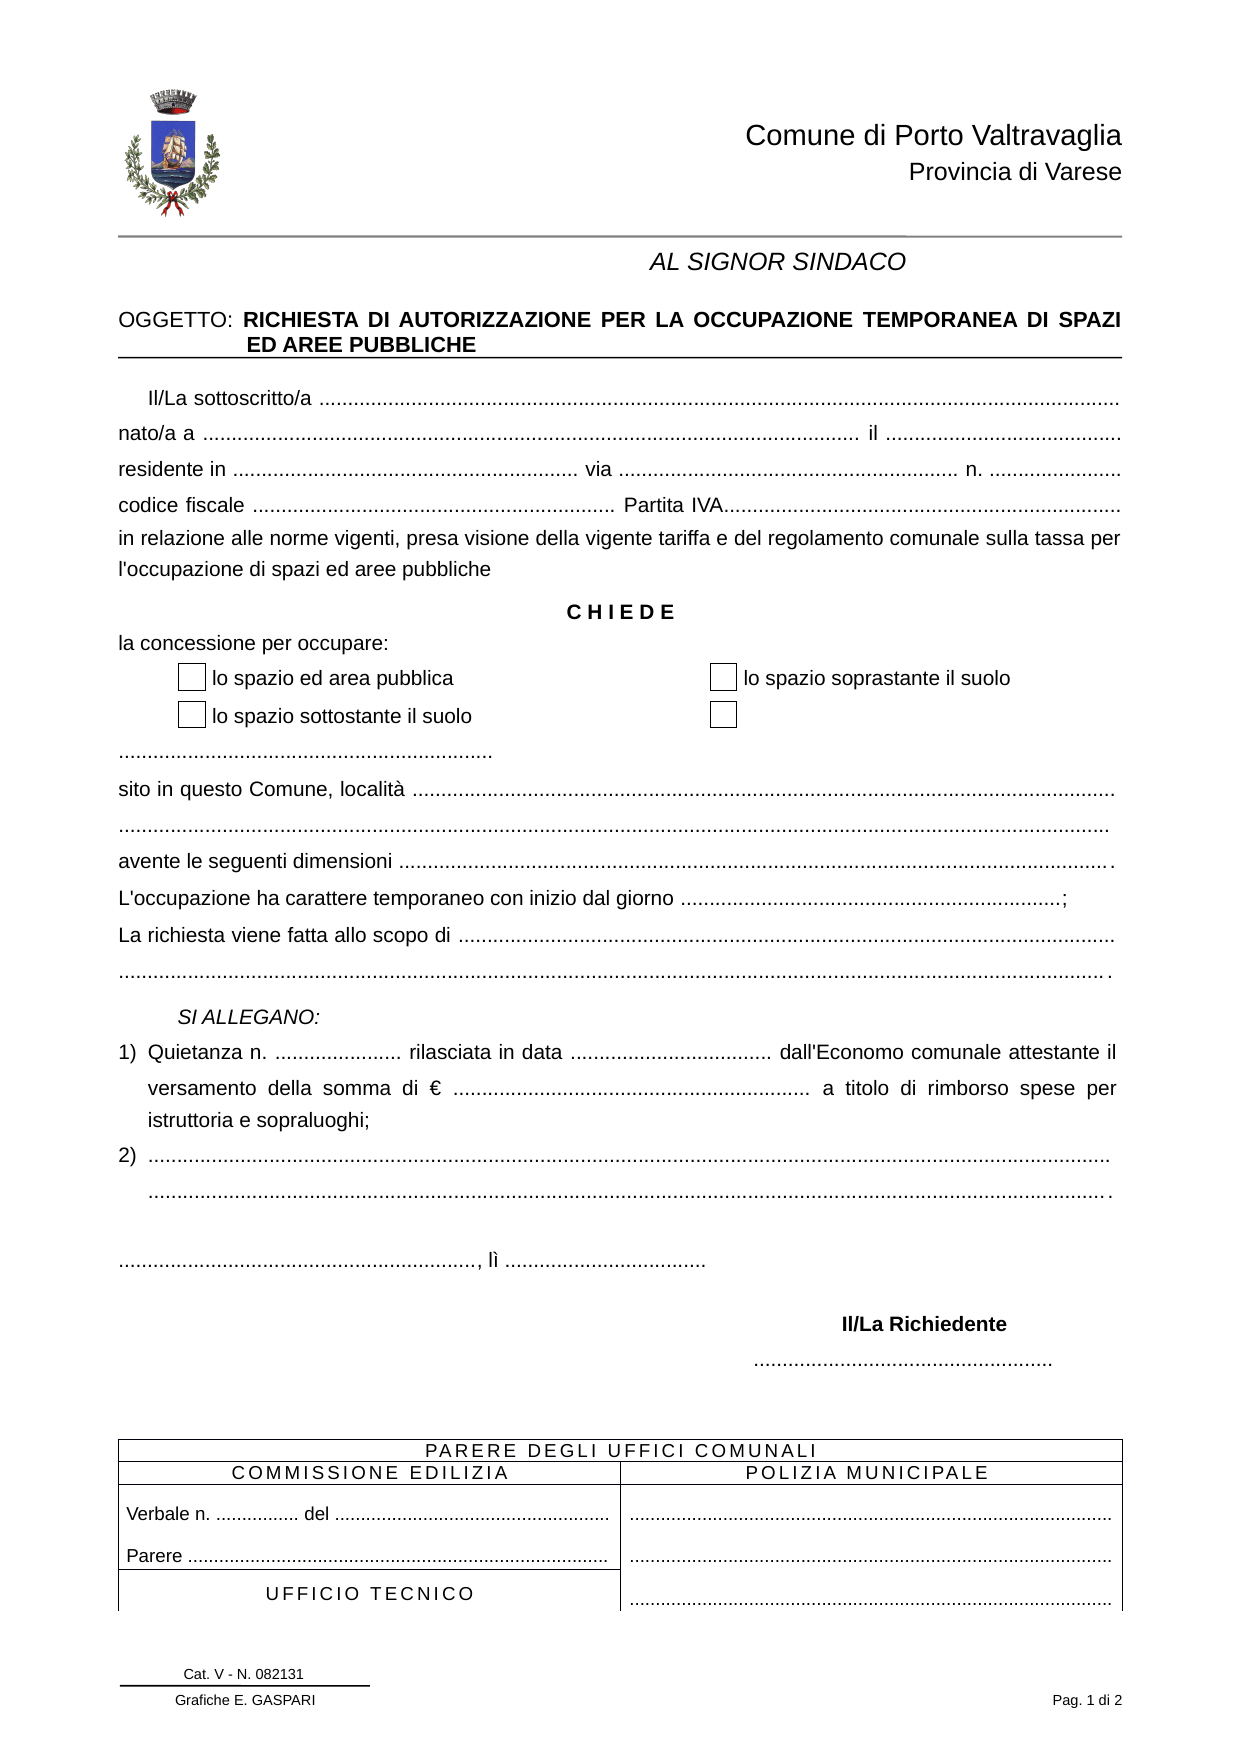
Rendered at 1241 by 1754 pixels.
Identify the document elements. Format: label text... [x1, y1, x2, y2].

list ....................................................................................................................................................................... ....................................................................................................................................................................... [118, 1139, 1117, 1204]
table_cell COMMISSIONE EDILIZIA [119, 1462, 620, 1484]
table_cell Parere ................................................................................. [119, 1527, 620, 1569]
table_cell ............................................................................................. [621, 1527, 1122, 1569]
table_cell ............................................................................................. [621, 1485, 1122, 1527]
text La richiesta viene fatta allo scopo di .................................................................................................................. ............................................................................................................................................................................ [118, 919, 1117, 984]
text lo spazio ed area pubblica lo spazio soprastante il suolo [118, 662, 1117, 691]
text L'occupazione ha carattere temporaneo con inizio dal giorno ..................................................................; [118, 882, 1117, 911]
table_header PARERE DEGLI UFFICI COMUNALI [119, 1440, 1122, 1461]
table_cell ............................................................................................. [621, 1569, 1122, 1611]
text Il/La sottoscritto/a ........................................................................................................................................... nato/a a .................................................................................................................. il ......................................... residente in ............................................................ via ........................................................... n. ....................... codice fiscale ............................................................... Partita IVA..................................................................... in relazione alle norme vigenti, presa visione della vigente tariffa e del regolamento comunale sulla tassa per l'occupazione di spazi ed aree pubbliche [118, 382, 1122, 580]
text Provincia di Varese [224, 157, 1122, 185]
text OGGETTO: RICHIESTA DI AUTORIZZAZIONE PER LA OCCUPAZIONE TEMPORANEA DI SPAZI ED AREE PUBBLICHE [118, 307, 1122, 356]
text Comune di Porto Valtravaglia [224, 118, 1122, 152]
text sito in questo Comune, località .......................................................................................................................... ............................................................................................................................................................................ avente le seguenti dimensioni ............................................................................................................................ [118, 773, 1117, 873]
text .............................................................., lì ................................... [118, 1244, 1117, 1272]
text AL SIGNOR SINDACO [650, 247, 1122, 276]
table_cell POLIZIA MUNICIPALE [621, 1462, 1122, 1484]
table_cell Verbale n. ................ del ..................................................... [119, 1485, 620, 1527]
list Quietanza n. ...................... rilasciata in data ................................... dall'Economo comunale attestante il versamento della somma di € .............................................................. a titolo di rimborso spese per istruttoria e sopraluoghi; [118, 1036, 1117, 1132]
picture [122, 87, 224, 219]
text .................................................... [753, 1343, 1117, 1372]
table_cell UFFICIO TECNICO [119, 1570, 620, 1611]
subtitle Il/La Richiedente [842, 1312, 1117, 1336]
text la concessione per occupare: [118, 631, 1117, 655]
text lo spazio sottostante il suolo ................................................................. [118, 700, 1117, 764]
text SI ALLEGANO: [118, 1005, 1117, 1029]
subtitle C H I E D E [118, 600, 1122, 624]
